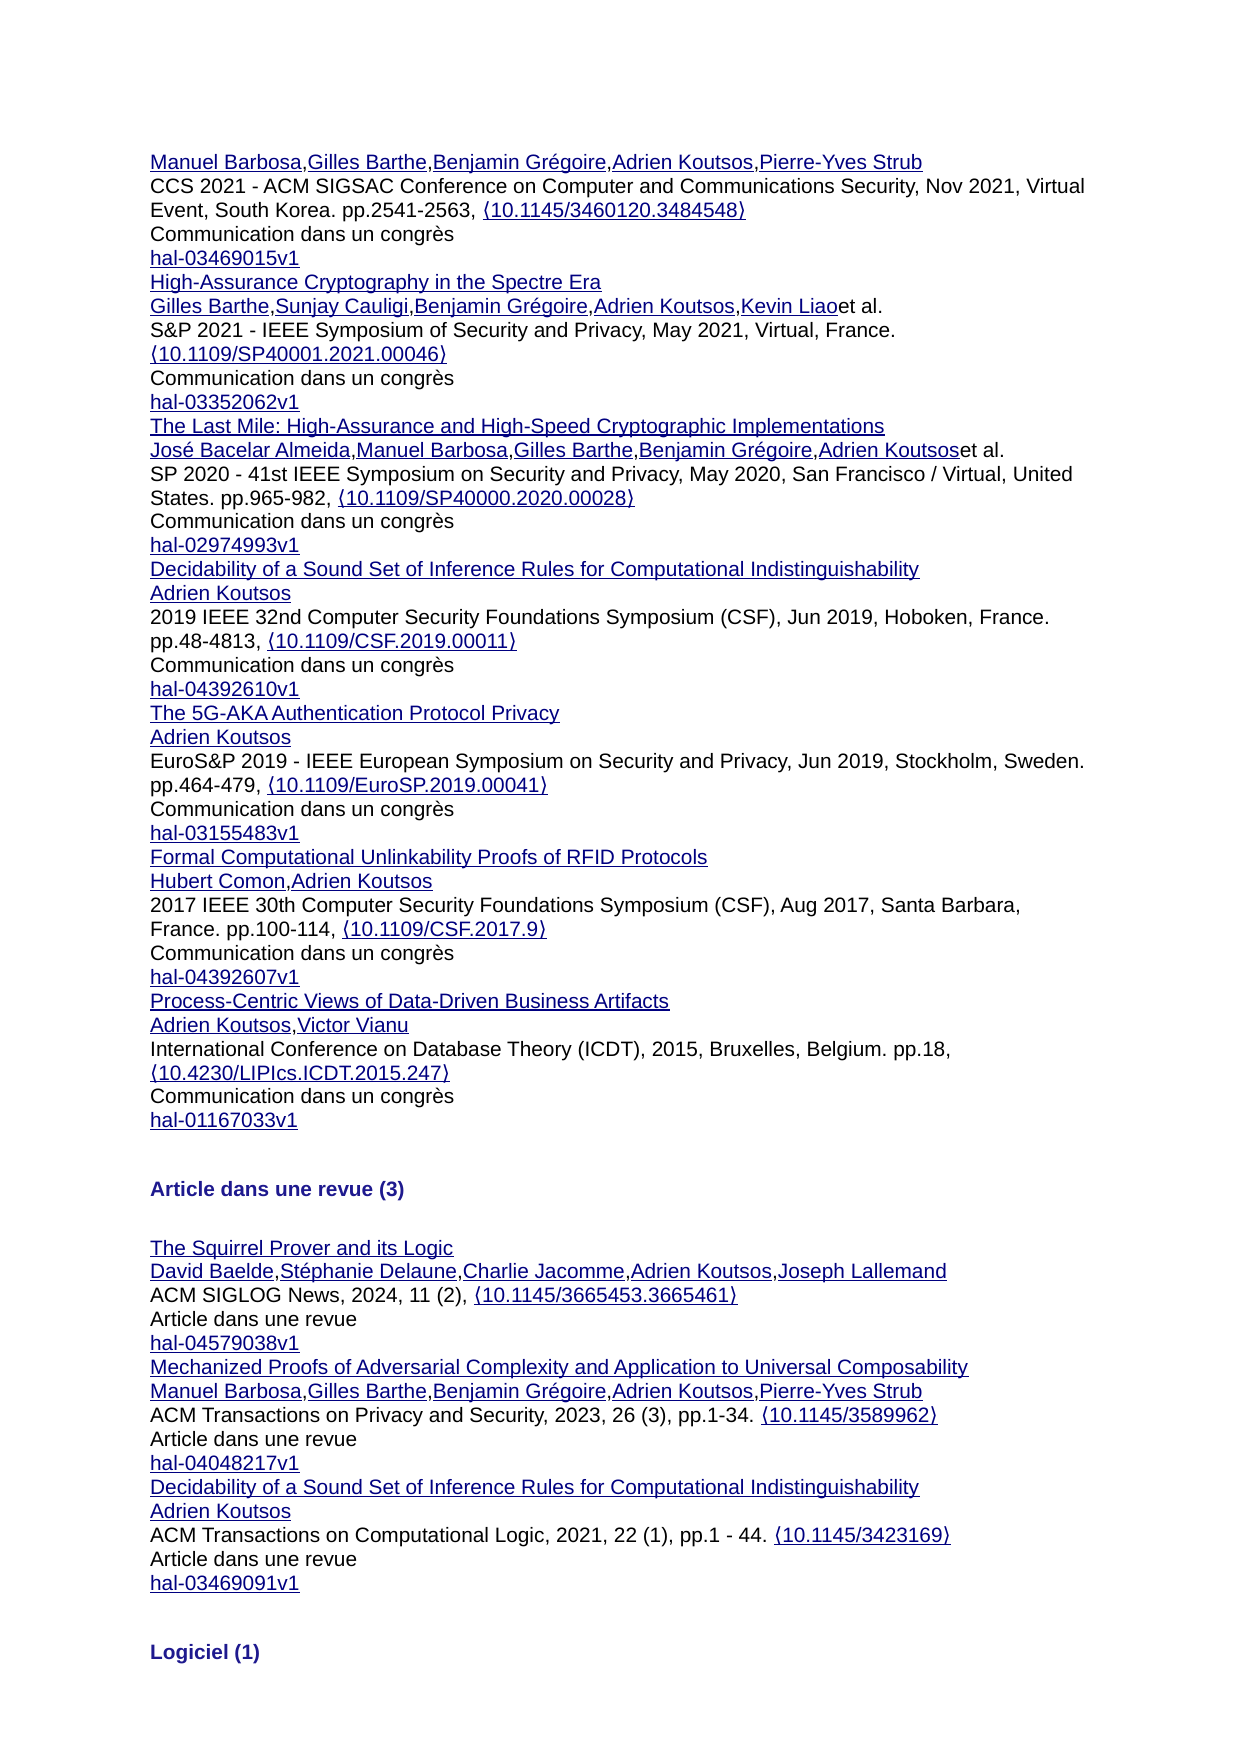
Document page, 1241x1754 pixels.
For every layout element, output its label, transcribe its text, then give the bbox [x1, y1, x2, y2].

table_cell High-Assurance Cryptography in the Spectre Era Gilles Barthe,Sunjay Cauligi,Benjamin Grégoire,Adrien Koutsos,Kevin Liaoet al. S&P 2021 - IEEE Symposium of Security and Privacy, May 2021, Virtual, France. ⟨10.1109/SP40001.2021.00046⟩ Communication dans un congrès hal-03352062v1 [150, 270, 1090, 413]
table_cell Mechanized Proofs of Adversarial Complexity and Application to Universal Composability Manuel Barbosa,Gilles Barthe,Benjamin Grégoire,Adrien Koutsos,Pierre-Yves Strub ACM Transactions on Privacy and Security, 2023, 26 (3), pp.1-34. ⟨10.1145/3589962⟩ Article dans une revue hal-04048217v1 [150, 1355, 1090, 1475]
table_cell Formal Computational Unlinkability Proofs of RFID Protocols Hubert Comon,Adrien Koutsos 2017 IEEE 30th Computer Security Foundations Symposium (CSF), Aug 2017, Santa Barbara, France. pp.100-114, ⟨10.1109/CSF.2017.9⟩ Communication dans un congrès hal-04392607v1 [150, 845, 1090, 988]
subtitle Logiciel (1) [150, 1639, 1090, 1663]
table_cell Decidability of a Sound Set of Inference Rules for Computational Indistinguishability Adrien Koutsos ACM Transactions on Computational Logic, 2021, 22 (1), pp.1 - 44. ⟨10.1145/3423169⟩ Article dans une revue hal-03469091v1 [150, 1475, 1090, 1595]
table_cell Decidability of a Sound Set of Inference Rules for Computational Indistinguishability Adrien Koutsos 2019 IEEE 32nd Computer Security Foundations Symposium (CSF), Jun 2019, Hoboken, France. pp.48-4813, ⟨10.1109/CSF.2019.00011⟩ Communication dans un congrès hal-04392610v1 [150, 557, 1090, 701]
table_cell The Last Mile: High-Assurance and High-Speed Cryptographic Implementations José Bacelar Almeida,Manuel Barbosa,Gilles Barthe,Benjamin Grégoire,Adrien Koutsoset al. SP 2020 - 41st IEEE Symposium on Security and Privacy, May 2020, San Francisco / Virtual, United States. pp.965-982, ⟨10.1109/SP40000.2020.00028⟩ Communication dans un congrès hal-02974993v1 [150, 414, 1090, 557]
subtitle Article dans une revue (3) [150, 1177, 1090, 1201]
table_cell Process-Centric Views of Data-Driven Business Artifacts Adrien Koutsos,Victor Vianu International Conference on Database Theory (ICDT), 2015, Bruxelles, Belgium. pp.18, ⟨10.4230/LIPIcs.ICDT.2015.247⟩ Communication dans un congrès hal-01167033v1 [150, 989, 1090, 1132]
table_header The Squirrel Prover and its Logic David Baelde,Stéphanie Delaune,Charlie Jacomme,Adrien Koutsos,Joseph Lallemand ACM SIGLOG News, 2024, 11 (2), ⟨10.1145/3665453.3665461⟩ Article dans une revue hal-04579038v1 [150, 1235, 1090, 1355]
table_cell Manuel Barbosa,Gilles Barthe,Benjamin Grégoire,Adrien Koutsos,Pierre-Yves Strub CCS 2021 - ACM SIGSAC Conference on Computer and Communications Security, Nov 2021, Virtual Event, South Korea. pp.2541-2563, ⟨10.1145/3460120.3484548⟩ Communication dans un congrès hal-03469015v1 [150, 150, 1090, 270]
table_cell The 5G-AKA Authentication Protocol Privacy Adrien Koutsos EuroS&P 2019 - IEEE European Symposium on Security and Privacy, Jun 2019, Stockholm, Sweden. pp.464-479, ⟨10.1109/EuroSP.2019.00041⟩ Communication dans un congrès hal-03155483v1 [150, 701, 1090, 845]
